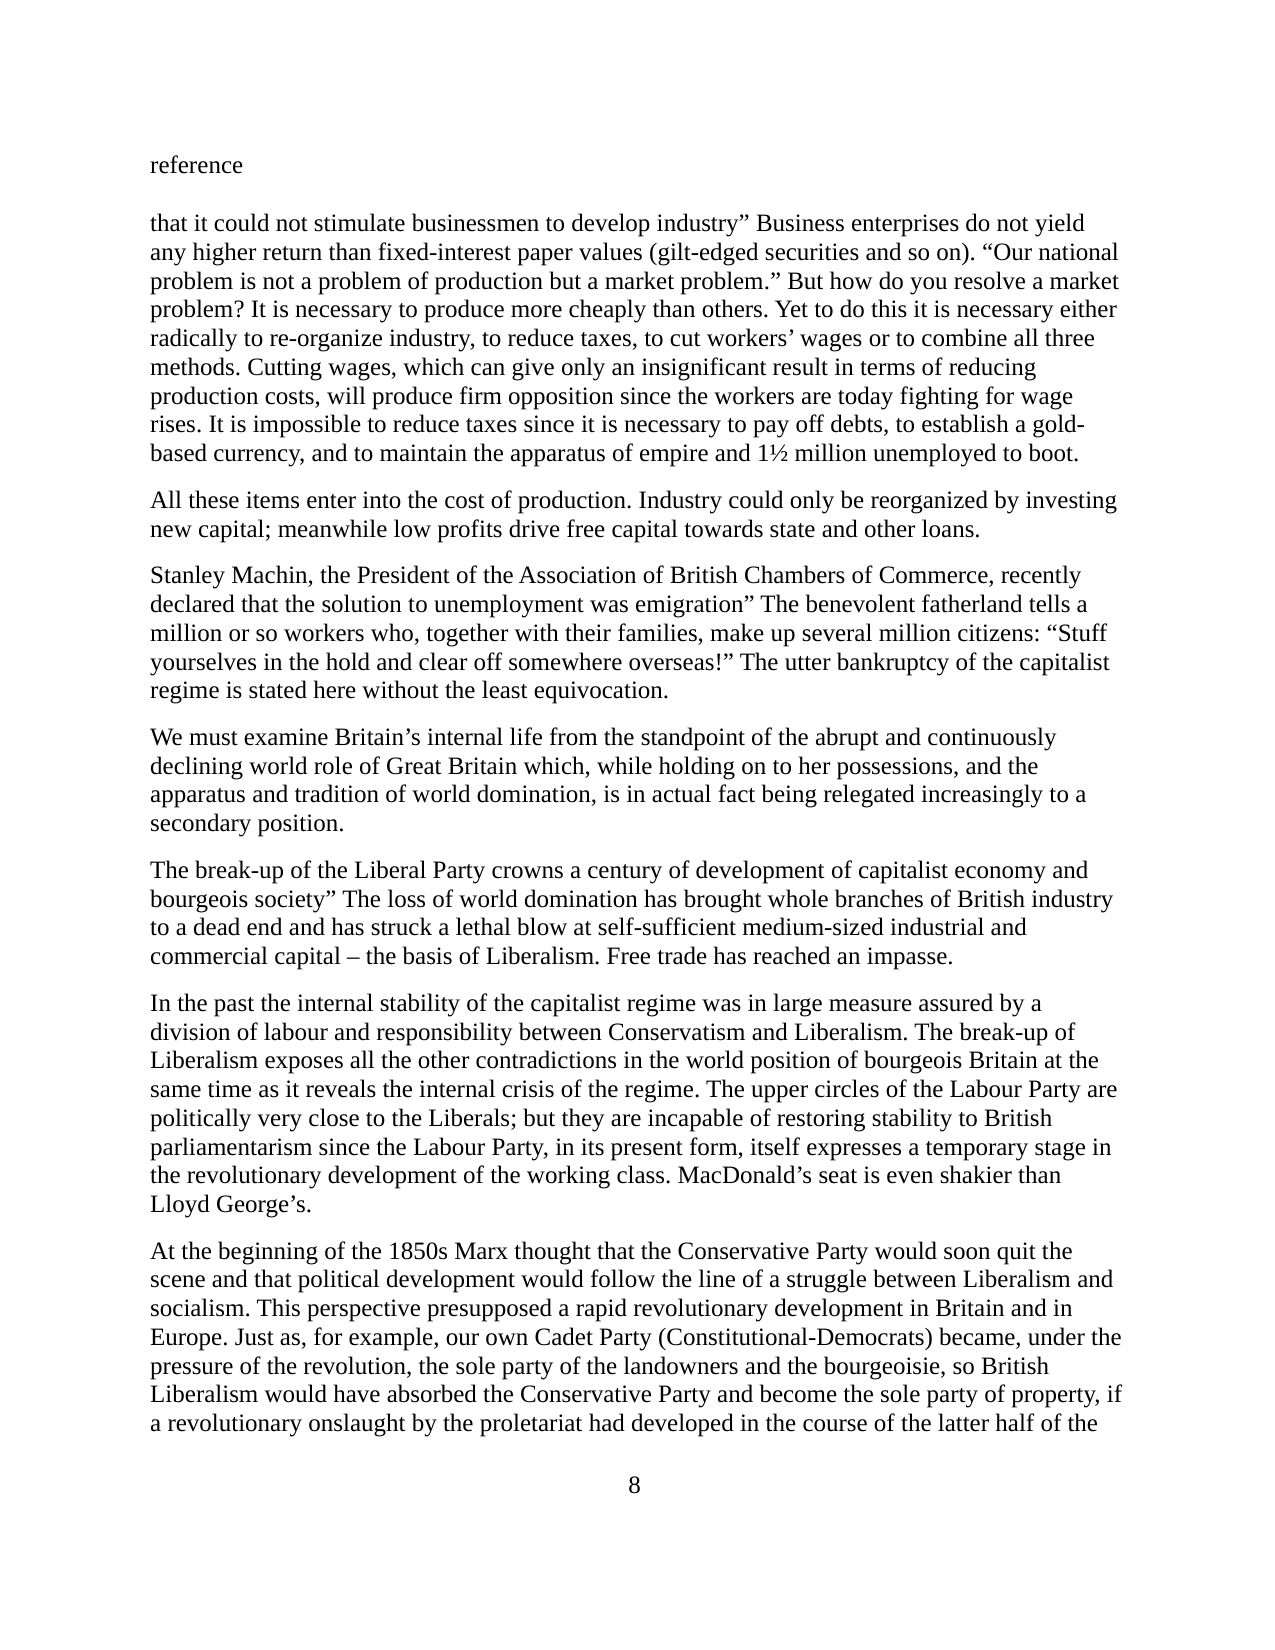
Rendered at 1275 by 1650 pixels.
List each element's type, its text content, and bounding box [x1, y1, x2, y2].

text All these items enter into the cost of production. Industry could only be reorganized by investing new capital; meanwhile low profits drive free capital towards state and other loans. [150, 485, 1125, 542]
text The break-up of the Liberal Party crowns a century of development of capitalist economy and bourgeois society” The loss of world domination has brought whole branches of British industry to a dead end and has struck a lethal blow at self-sufficient medium-sized industrial and commercial capital – the basis of Liberalism. Free trade has reached an impasse. [150, 855, 1125, 970]
text that it could not stimulate businessmen to develop industry” Business enterprises do not yield any higher return than fixed-interest paper values (gilt-edged securities and so on). “Our national problem is not a problem of production but a market problem.” But how do you resolve a market problem? It is necessary to produce more cheaply than others. Yet to do this it is necessary either radically to re-organize industry, to reduce taxes, to cut workers’ wages or to combine all three methods. Cutting wages, which can give only an insignificant result in terms of reducing production costs, will produce firm opposition since the workers are today fighting for wage rises. It is impossible to reduce taxes since it is necessary to pay off debts, to establish a gold-based currency, and to maintain the apparatus of empire and 1½ million unemployed to boot. [150, 208, 1125, 467]
text We must examine Britain’s internal life from the standpoint of the abrupt and continuously declining world role of Great Britain which, while holding on to her possessions, and the apparatus and tradition of world domination, is in actual fact being relegated increasingly to a secondary position. [150, 722, 1125, 837]
text At the beginning of the 1850s Marx thought that the Conservative Party would soon quit the scene and that political development would follow the line of a struggle between Liberalism and socialism. This perspective presupposed a rapid revolutionary development in Britain and in Europe. Just as, for example, our own Cadet Party (Constitutional-Democrats) became, under the pressure of the revolution, the sole party of the landowners and the bourgeoisie, so British Liberalism would have absorbed the Conservative Party and become the sole party of property, if a revolutionary onslaught by the proletariat had developed in the course of the latter half of the [150, 1236, 1125, 1437]
text Stanley Machin, the President of the Association of British Chambers of Commerce, recently declared that the solution to unemployment was emigration” The benevolent fatherland tells a million or so workers who, together with their families, make up several million citizens: “Stuff yourselves in the hold and clear off somewhere overseas!” The utter bankruptcy of the capitalist regime is stated here without the least equivocation. [150, 560, 1125, 704]
text In the past the internal stability of the capitalist regime was in large measure assured by a division of labour and responsibility between Conservatism and Liberalism. The break-up of Liberalism exposes all the other contradictions in the world position of bourgeois Britain at the same time as it reveals the internal crisis of the regime. The upper circles of the Labour Party are politically very close to the Liberals; but they are incapable of restoring stability to British parliamentarism since the Labour Party, in its present form, itself expresses a temporary stage in the revolutionary development of the working class. MacDonald’s seat is even shakier than Lloyd George’s. [150, 988, 1125, 1218]
